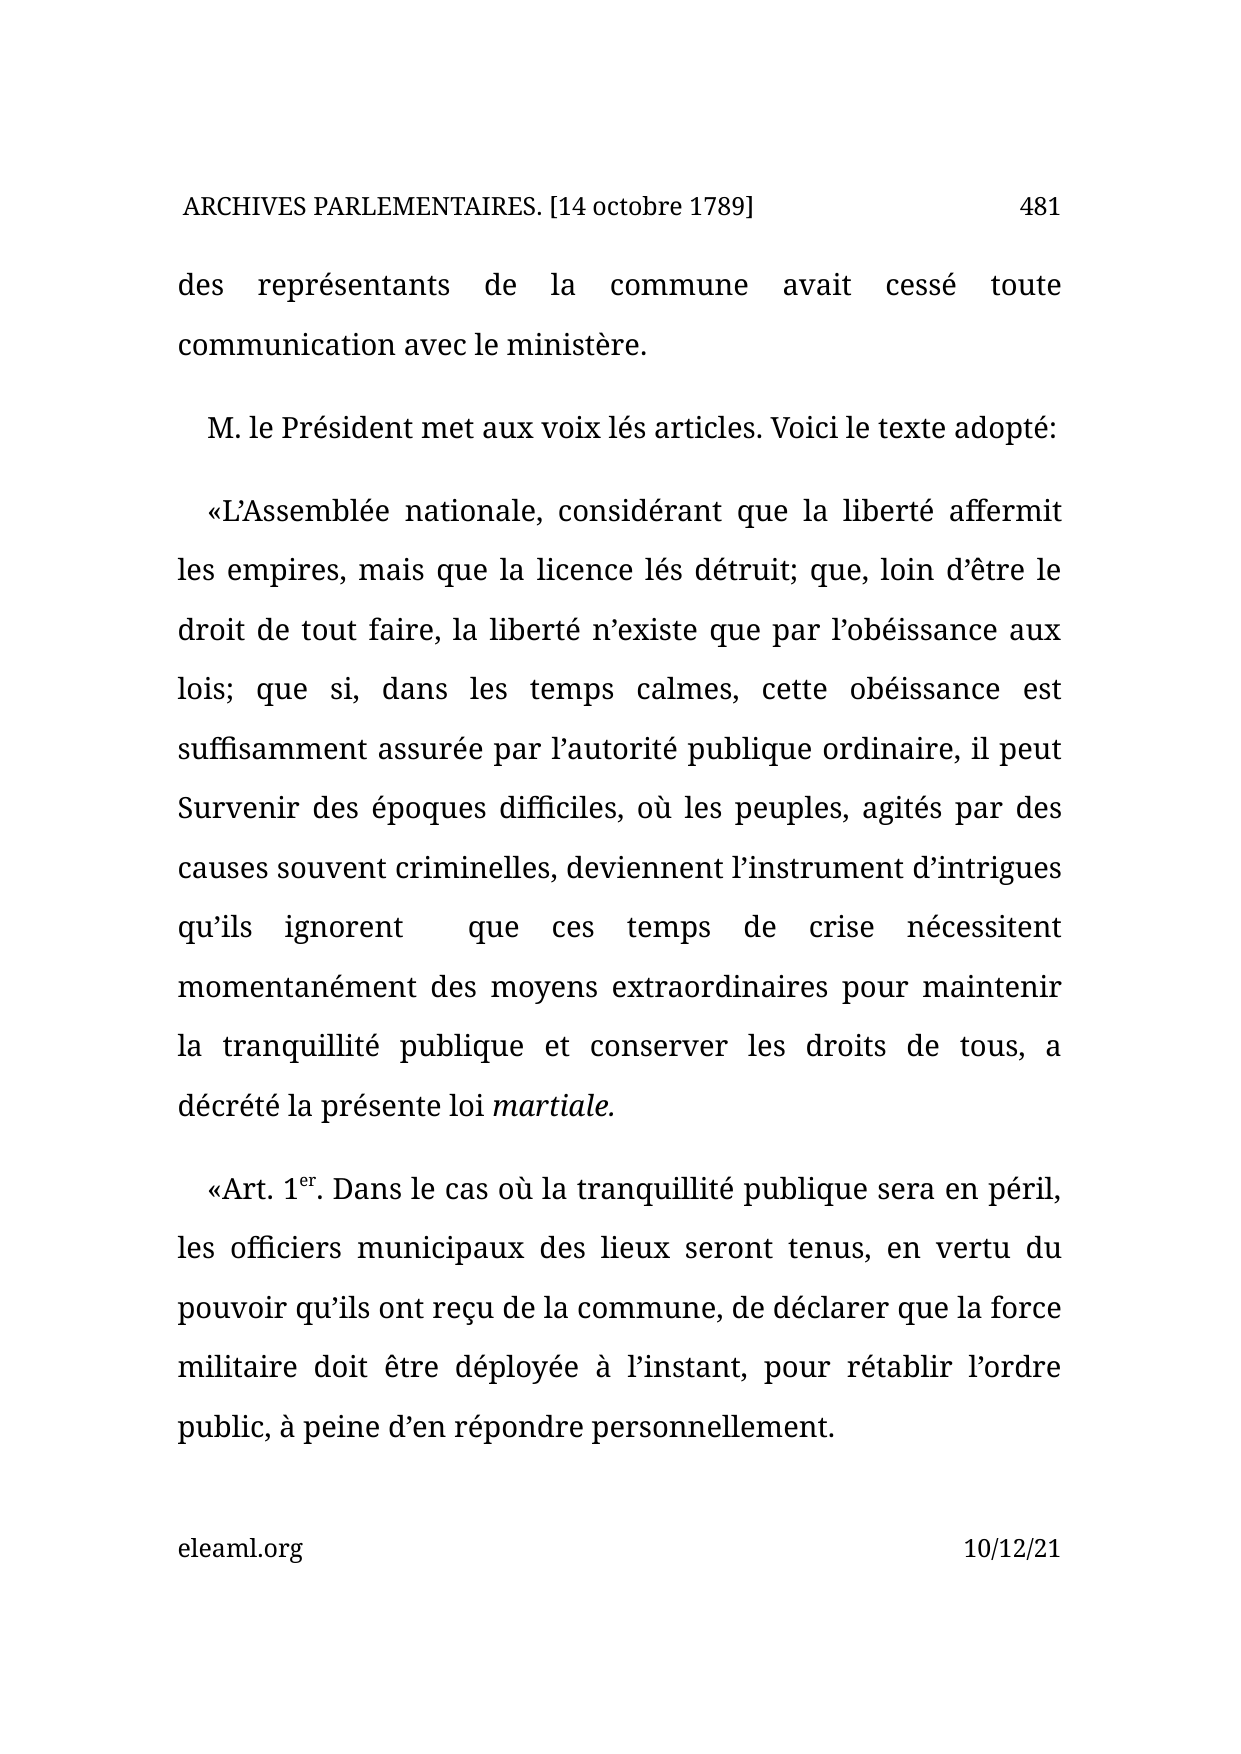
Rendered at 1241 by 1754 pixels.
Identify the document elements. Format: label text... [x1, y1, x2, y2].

text «Art. 1er. Dans le cas où la tranquillité publique sera en péril, les officiers municipaux des lieux seront tenus, en vertu du pouvoir qu’ils ont reçu de la commune, de déclarer que la force militaire doit être déployée à l’instant, pour rétablir l’ordre public, à peine d’en répondre personnellement. [177, 1168, 1063, 1446]
text des représentants de la commune avait cessé toute communication avec le ministère. [177, 264, 1063, 363]
text «L’Assemblée nationale, considérant que la liberté affermit les empires, mais que la licence lés détruit; que, loin d’être le droit de tout faire, la liberté n’existe que par l’obéissance aux lois; que si, dans les temps calmes, cette obéissance est suffisamment assurée par l’autorité publique ordinaire, il peut Survenir des époques difficiles, où les peuples, agités par des causes souvent criminelles, deviennent l’instrument d’intrigues qu’ils ignorent que ces temps de crise nécessitent momentanément des moyens extraordinaires pour maintenir la tranquillité publique et conserver les droits de tous, a décrété la présente loi martiale. [177, 490, 1063, 1124]
text M. le Président met aux voix lés articles. Voici le texte adopté: [177, 407, 1063, 447]
